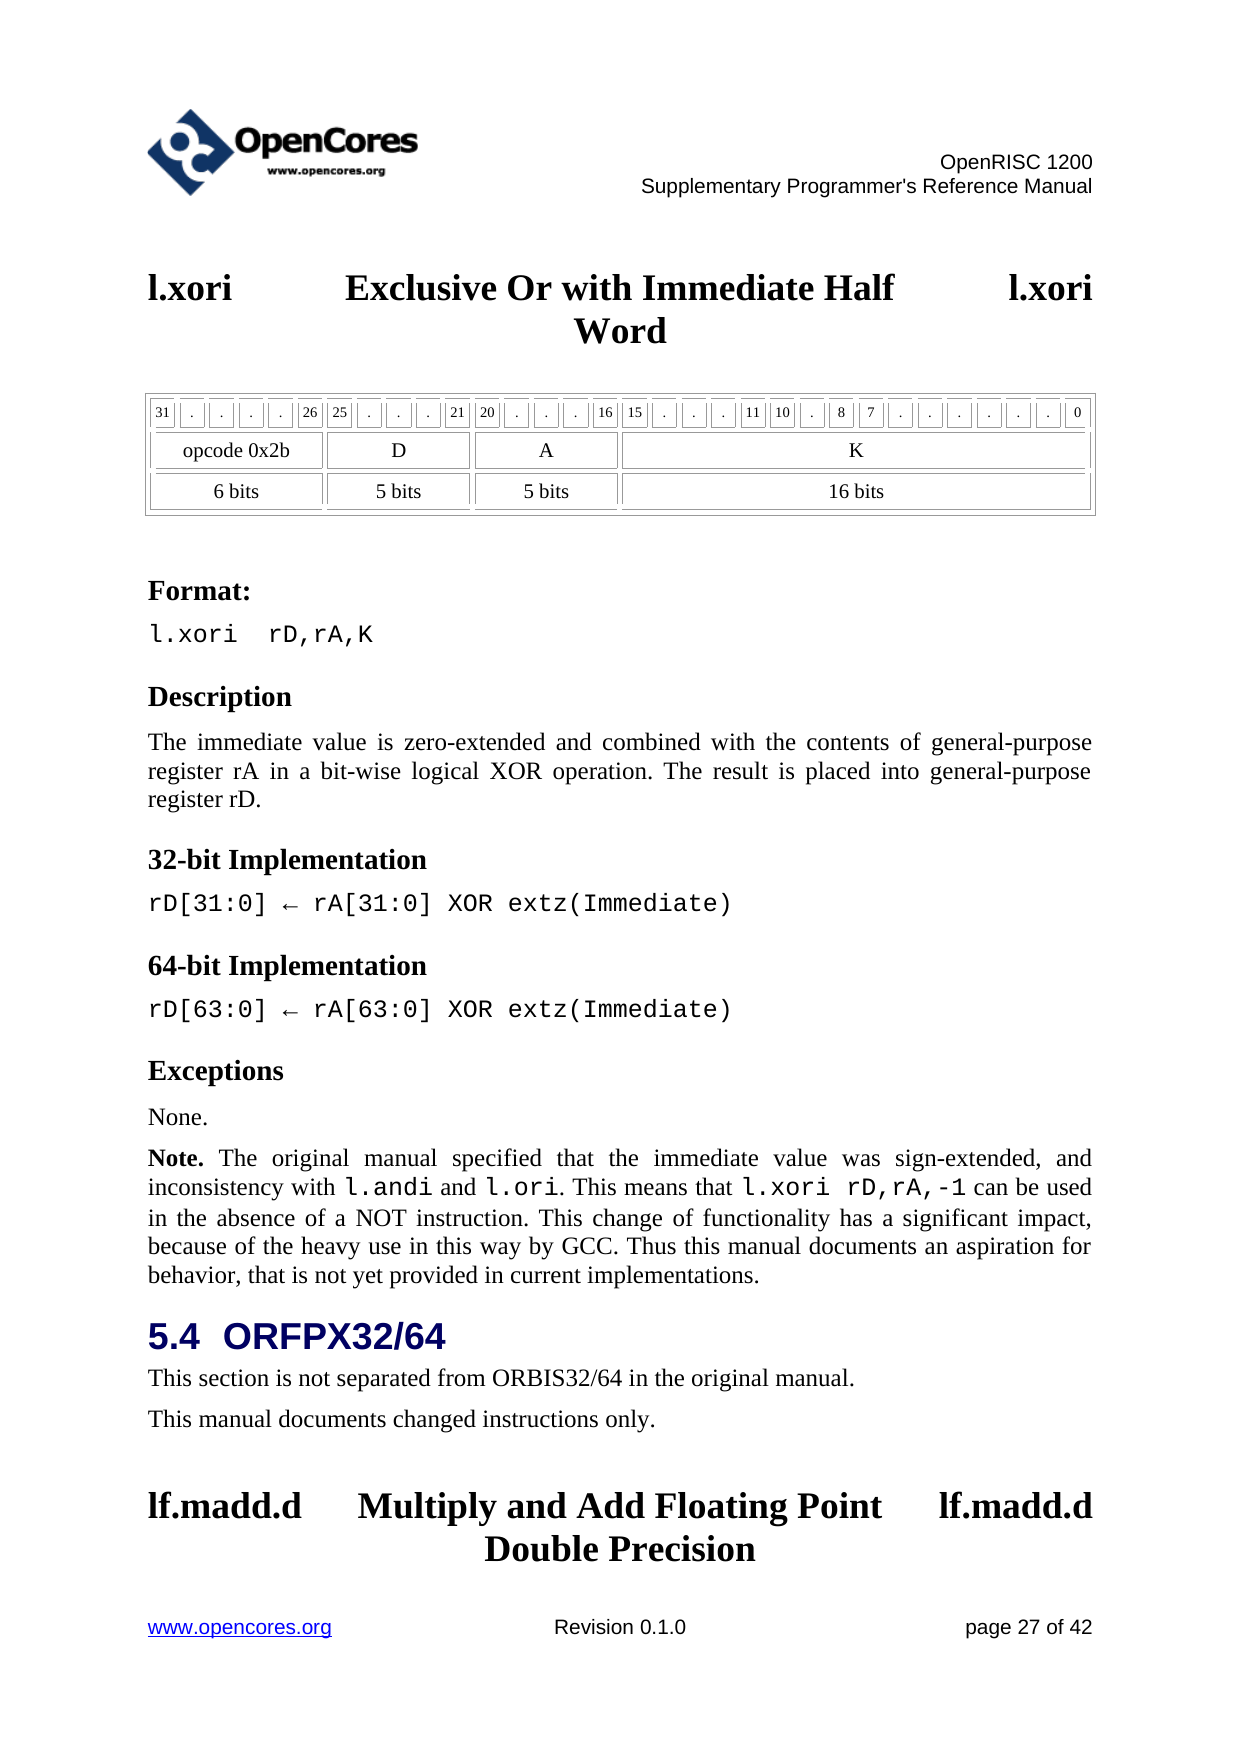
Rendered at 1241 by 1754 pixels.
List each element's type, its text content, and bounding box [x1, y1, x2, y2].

table_header . [679, 394, 708, 427]
title 32-bit Implementation [148, 842, 1093, 876]
table_header . [945, 394, 974, 427]
table_header 8 [826, 394, 856, 427]
text rD[31:0] ← rA[31:0] XOR extz(Immediate) [148, 891, 1093, 919]
table_header . [708, 394, 738, 427]
table_header Multiply and Add Floating Point Double Precision [325, 1446, 915, 1569]
table_header l.xori [915, 227, 1093, 351]
table_header . [266, 394, 295, 427]
table_cell opcode 0x2b [148, 427, 325, 468]
text rD[63:0] ← rA[63:0] XOR extz(Immediate) [148, 996, 1093, 1024]
picture [147, 109, 418, 196]
table_header 11 [738, 394, 767, 427]
text This manual documents changed instructions only. [148, 1404, 1093, 1433]
table_header . [207, 394, 236, 427]
title 64-bit Implementation [148, 948, 1093, 981]
subtitle ORFPX32/64 [148, 1314, 1093, 1357]
text Note. The original manual specified that the immediate value was sign-extended, and inconsistency with l.andi and l.ori. This means that l.xori rD,rA,-1 can be used in the absence of a NOT instruction. This change of functionality has a significant impact, because of the heavy use in this way by GCC. Thus this manual documents an aspiration for behavior, that is not yet provided in current implementations. [148, 1143, 1093, 1289]
table_header 7 [856, 394, 886, 427]
table_header . [886, 394, 915, 427]
table_header . [531, 394, 561, 427]
table_header 0 [1063, 394, 1093, 427]
table_header . [384, 394, 413, 427]
text None. [148, 1102, 1093, 1131]
table_header 15 [620, 394, 649, 427]
table_header lf.madd.d [915, 1446, 1093, 1569]
table_cell 5 bits [325, 468, 472, 509]
table_header . [649, 394, 679, 427]
table_header 10 [768, 394, 797, 427]
title Exceptions [148, 1053, 1093, 1087]
text The immediate value is zero-extended and combined with the contents of general-purpose register rA in a bit-wise logical XOR operation. The result is placed into general-purpose register rD. [148, 727, 1093, 813]
table_header . [354, 394, 384, 427]
table_header 25 [325, 394, 354, 427]
table_header l.xori [148, 227, 325, 351]
table_cell K [620, 427, 1093, 468]
table_cell A [472, 427, 620, 468]
text l.xori rD,rA,K [148, 621, 1093, 650]
table_header 21 [443, 394, 472, 427]
table_header . [502, 394, 531, 427]
table_header . [236, 394, 266, 427]
table_header . [974, 394, 1003, 427]
table_header . [1004, 394, 1033, 427]
title Format: [148, 573, 1093, 607]
text This section is not separated from ORBIS32/64 in the original manual. [148, 1363, 1093, 1392]
table_header . [915, 394, 944, 427]
table_header 16 [590, 394, 620, 427]
table_header . [177, 394, 207, 427]
table_header lf.madd.d [148, 1446, 325, 1569]
table_header Exclusive Or with Immediate Half Word [325, 227, 915, 351]
table_header . [413, 394, 443, 427]
table_cell 16 bits [620, 468, 1093, 509]
table_header . [1033, 394, 1063, 427]
table_header 26 [295, 394, 325, 427]
table_header 20 [472, 394, 502, 427]
table_cell D [325, 427, 472, 468]
table_cell 6 bits [148, 468, 325, 509]
table_header . [797, 394, 826, 427]
table_cell 5 bits [472, 468, 620, 509]
table_header 31 [148, 394, 177, 427]
table_header . [561, 394, 590, 427]
title Description [148, 679, 1093, 712]
